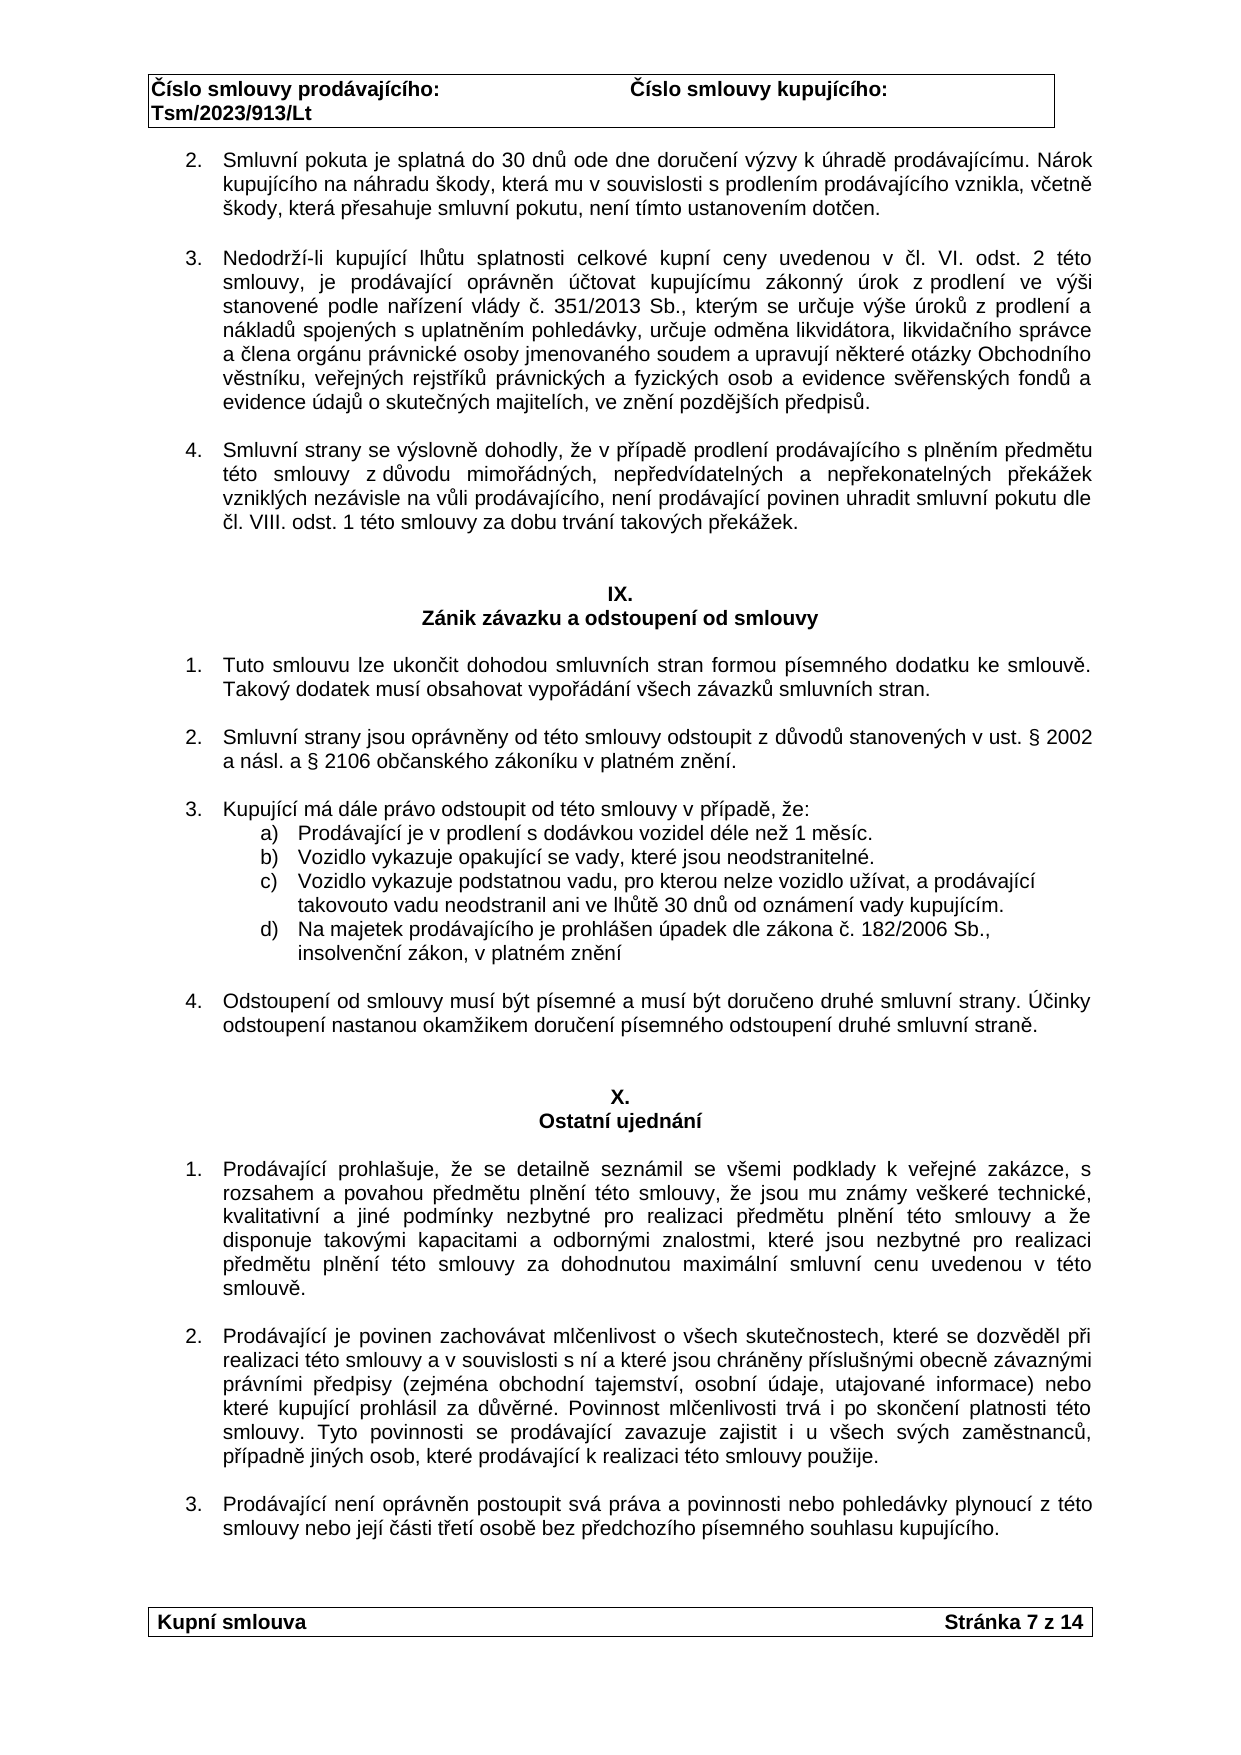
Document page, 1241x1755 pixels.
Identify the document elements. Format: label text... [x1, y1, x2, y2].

text Zánik závazku a odstoupení od smlouvy [148, 605, 1093, 629]
list Prodávající je v prodlení s dodávkou vozidel déle než 1 měsíc. [260, 821, 1093, 845]
list Smluvní strany jsou oprávněny od této smlouvy odstoupit z důvodů stanovených v ust. § 2002 a násl. a § 2106 občanského zákoníku v platném znění. [185, 725, 1093, 773]
list Prodávající je povinen zachovávat mlčenlivost o všech skutečnostech, které se dozvěděl při realizaci této smlouvy a v souvislosti s ní a které jsou chráněny příslušnými obecně závaznými právními předpisy (zejména obchodní tajemství, osobní údaje, utajované informace) nebo které kupující prohlásil za důvěrné. Povinnost mlčenlivosti trvá i po skončení platnosti této smlouvy. Tyto povinnosti se prodávající zavazuje zajistit i u všech svých zaměstnanců, případně jiných osob, které prodávající k realizaci této smlouvy použije. [185, 1324, 1093, 1468]
list Smluvní pokuta je splatná do 30 dnů ode dne doručení výzvy k úhradě prodávajícímu. Nárok kupujícího na náhradu škody, která mu v souvislosti s prodlením prodávajícího vznikla, včetně škody, která přesahuje smluvní pokutu, není tímto ustanovením dotčen. [185, 148, 1093, 219]
text IX. [148, 581, 1093, 605]
list Kupující má dále právo odstoupit od této smlouvy v případě, že: [185, 797, 1093, 821]
text Ostatní ujednání [148, 1108, 1093, 1132]
list Prodávající prohlašuje, že se detailně seznámil se všemi podklady k veřejné zakázce, s rozsahem a povahou předmětu plnění této smlouvy, že jsou mu známy veškeré technické, kvalitativní a jiné podmínky nezbytné pro realizaci předmětu plnění této smlouvy a že disponuje takovými kapacitami a odbornými znalostmi, které jsou nezbytné pro realizaci předmětu plnění této smlouvy za dohodnutou maximální smluvní cenu uvedenou v této smlouvě. [185, 1156, 1093, 1300]
list Vozidlo vykazuje opakující se vady, které jsou neodstranitelné. [260, 845, 1093, 869]
list Na majetek prodávajícího je prohlášen úpadek dle zákona č. 182/2006 Sb., insolvenční zákon, v platném znění [260, 917, 1093, 965]
list Nedodrží-li kupující lhůtu splatnosti celkové kupní ceny uvedenou v čl. VI. odst. 2 této smlouvy, je prodávající oprávněn účtovat kupujícímu zákonný úrok z prodlení ve výši stanovené podle nařízení vlády č. 351/2013 Sb., kterým se určuje výše úroků z prodlení a nákladů spojených s uplatněním pohledávky, určuje odměna likvidátora, likvidačního správce a člena orgánu právnické osoby jmenovaného soudem a upravují některé otázky Obchodního věstníku, veřejných rejstříků právnických a fyzických osob a evidence svěřenských fondů a evidence údajů o skutečných majitelích, ve znění pozdějších předpisů. [185, 246, 1093, 414]
list Smluvní strany se výslovně dohodly, že v případě prodlení prodávajícího s plněním předmětu této smlouvy z důvodu mimořádných, nepředvídatelných a nepřekonatelných překážek vzniklých nezávisle na vůli prodávajícího, není prodávající povinen uhradit smluvní pokutu dle čl. VIII. odst. 1 této smlouvy za dobu trvání takových překážek. [185, 438, 1093, 533]
list Tuto smlouvu lze ukončit dohodou smluvních stran formou písemného dodatku ke smlouvě. Takový dodatek musí obsahovat vypořádání všech závazků smluvních stran. [185, 653, 1093, 701]
list Vozidlo vykazuje podstatnou vadu, pro kterou nelze vozidlo užívat, a prodávající takovouto vadu neodstranil ani ve lhůtě 30 dnů od oznámení vady kupujícím. [260, 869, 1093, 917]
text X. [148, 1084, 1093, 1108]
list Prodávající není oprávněn postoupit svá práva a povinnosti nebo pohledávky plynoucí z této smlouvy nebo její části třetí osobě bez předchozího písemného souhlasu kupujícího. [185, 1492, 1093, 1540]
list Odstoupení od smlouvy musí být písemné a musí být doručeno druhé smluvní strany. Účinky odstoupení nastanou okamžikem doručení písemného odstoupení druhé smluvní straně. [185, 989, 1093, 1037]
